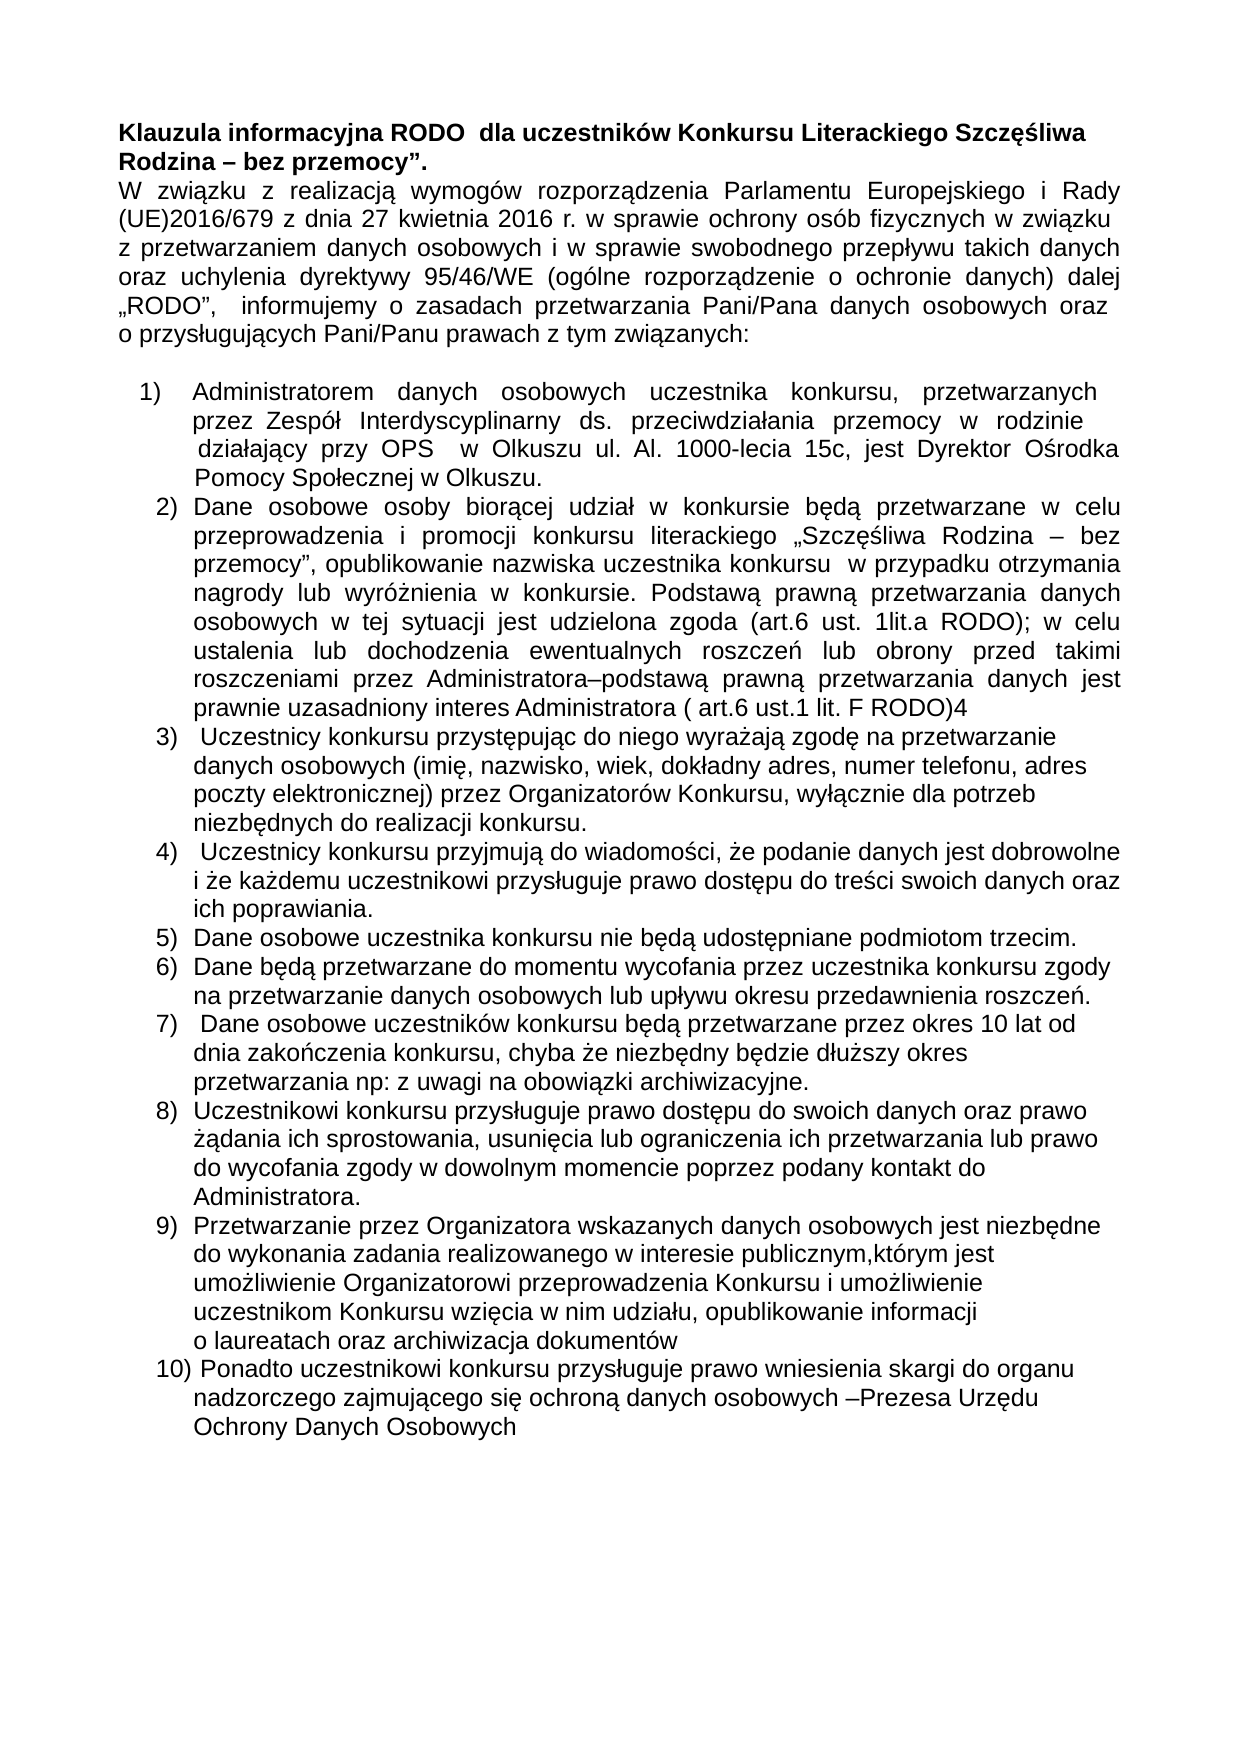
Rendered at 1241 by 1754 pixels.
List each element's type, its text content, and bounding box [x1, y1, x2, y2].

list Ponadto uczestnikowi konkursu przysługuje prawo wniesienia skargi do organu nadzorczego zajmującego się ochroną danych osobowych –Prezesa Urzędu Ochrony Danych Osobowych [156, 1354, 1122, 1441]
text 1) Administratorem danych osobowych uczestnika konkursu, przetwarzanych przez Zespół Interdyscyplinarny ds. przeciwdziałania przemocy w rodzinie działający przy OPS w Olkuszu ul. Al. 1000-lecia 15c, jest Dyrektor Ośrodka Pomocy Społecznej w Olkuszu. [118, 377, 1122, 492]
list Dane będą przetwarzane do momentu wycofania przez uczestnika konkursu zgody na przetwarzanie danych osobowych lub upływu okresu przedawnienia roszczeń. [156, 952, 1122, 1009]
text Klauzula informacyjna RODO dla uczestników Konkursu Literackiego Szczęśliwa Rodzina – bez przemocy”. [118, 118, 1122, 176]
list Uczestnicy konkursu przyjmują do wiadomości, że podanie danych jest dobrowolne i że każdemu uczestnikowi przysługuje prawo dostępu do treści swoich danych oraz ich poprawiania. [156, 837, 1122, 923]
list Dane osobowe osoby biorącej udział w konkursie będą przetwarzane w celu przeprowadzenia i promocji konkursu literackiego „Szczęśliwa Rodzina – bez przemocy”, opublikowanie nazwiska uczestnika konkursu w przypadku otrzymania nagrody lub wyróżnienia w konkursie. Podstawą prawną przetwarzania danych osobowych w tej sytuacji jest udzielona zgoda (art.6 ust. 1lit.a RODO); w celu ustalenia lub dochodzenia ewentualnych roszczeń lub obrony przed takimi roszczeniami przez Administratora–podstawą prawną przetwarzania danych jest prawnie uzasadniony interes Administratora ( art.6 ust.1 lit. F RODO)4 [156, 492, 1122, 722]
list Uczestnikowi konkursu przysługuje prawo dostępu do swoich danych oraz prawo żądania ich sprostowania, usunięcia lub ograniczenia ich przetwarzania lub prawo do wycofania zgody w dowolnym momencie poprzez podany kontakt do Administratora. [156, 1096, 1122, 1211]
list Dane osobowe uczestników konkursu będą przetwarzane przez okres 10 lat od dnia zakończenia konkursu, chyba że niezbędny będzie dłuższy okres przetwarzania np: z uwagi na obowiązki archiwizacyjne. [156, 1009, 1122, 1096]
list Dane osobowe uczestnika konkursu nie będą udostępniane podmiotom trzecim. [156, 923, 1122, 952]
text W związku z realizacją wymogów rozporządzenia Parlamentu Europejskiego i Rady (UE)2016/679 z dnia 27 kwietnia 2016 r. w sprawie ochrony osób fizycznych w związku z przetwarzaniem danych osobowych i w sprawie swobodnego przepływu takich danych oraz uchylenia dyrektywy 95/46/WE (ogólne rozporządzenie o ochronie danych) dalej „RODO”, informujemy o zasadach przetwarzania Pani/Pana danych osobowych oraz o przysługujących Pani/Panu prawach z tym związanych: [118, 176, 1122, 348]
list Przetwarzanie przez Organizatora wskazanych danych osobowych jest niezbędne do wykonania zadania realizowanego w interesie publicznym,którym jest umożliwienie Organizatorowi przeprowadzenia Konkursu i umożliwienie uczestnikom Konkursu wzięcia w nim udziału, opublikowanie informacji o laureatach oraz archiwizacja dokumentów [156, 1211, 1122, 1354]
list Uczestnicy konkursu przystępując do niego wyrażają zgodę na przetwarzanie danych osobowych (imię, nazwisko, wiek, dokładny adres, numer telefonu, adres poczty elektronicznej) przez Organizatorów Konkursu, wyłącznie dla potrzeb niezbędnych do realizacji konkursu. [156, 722, 1122, 837]
